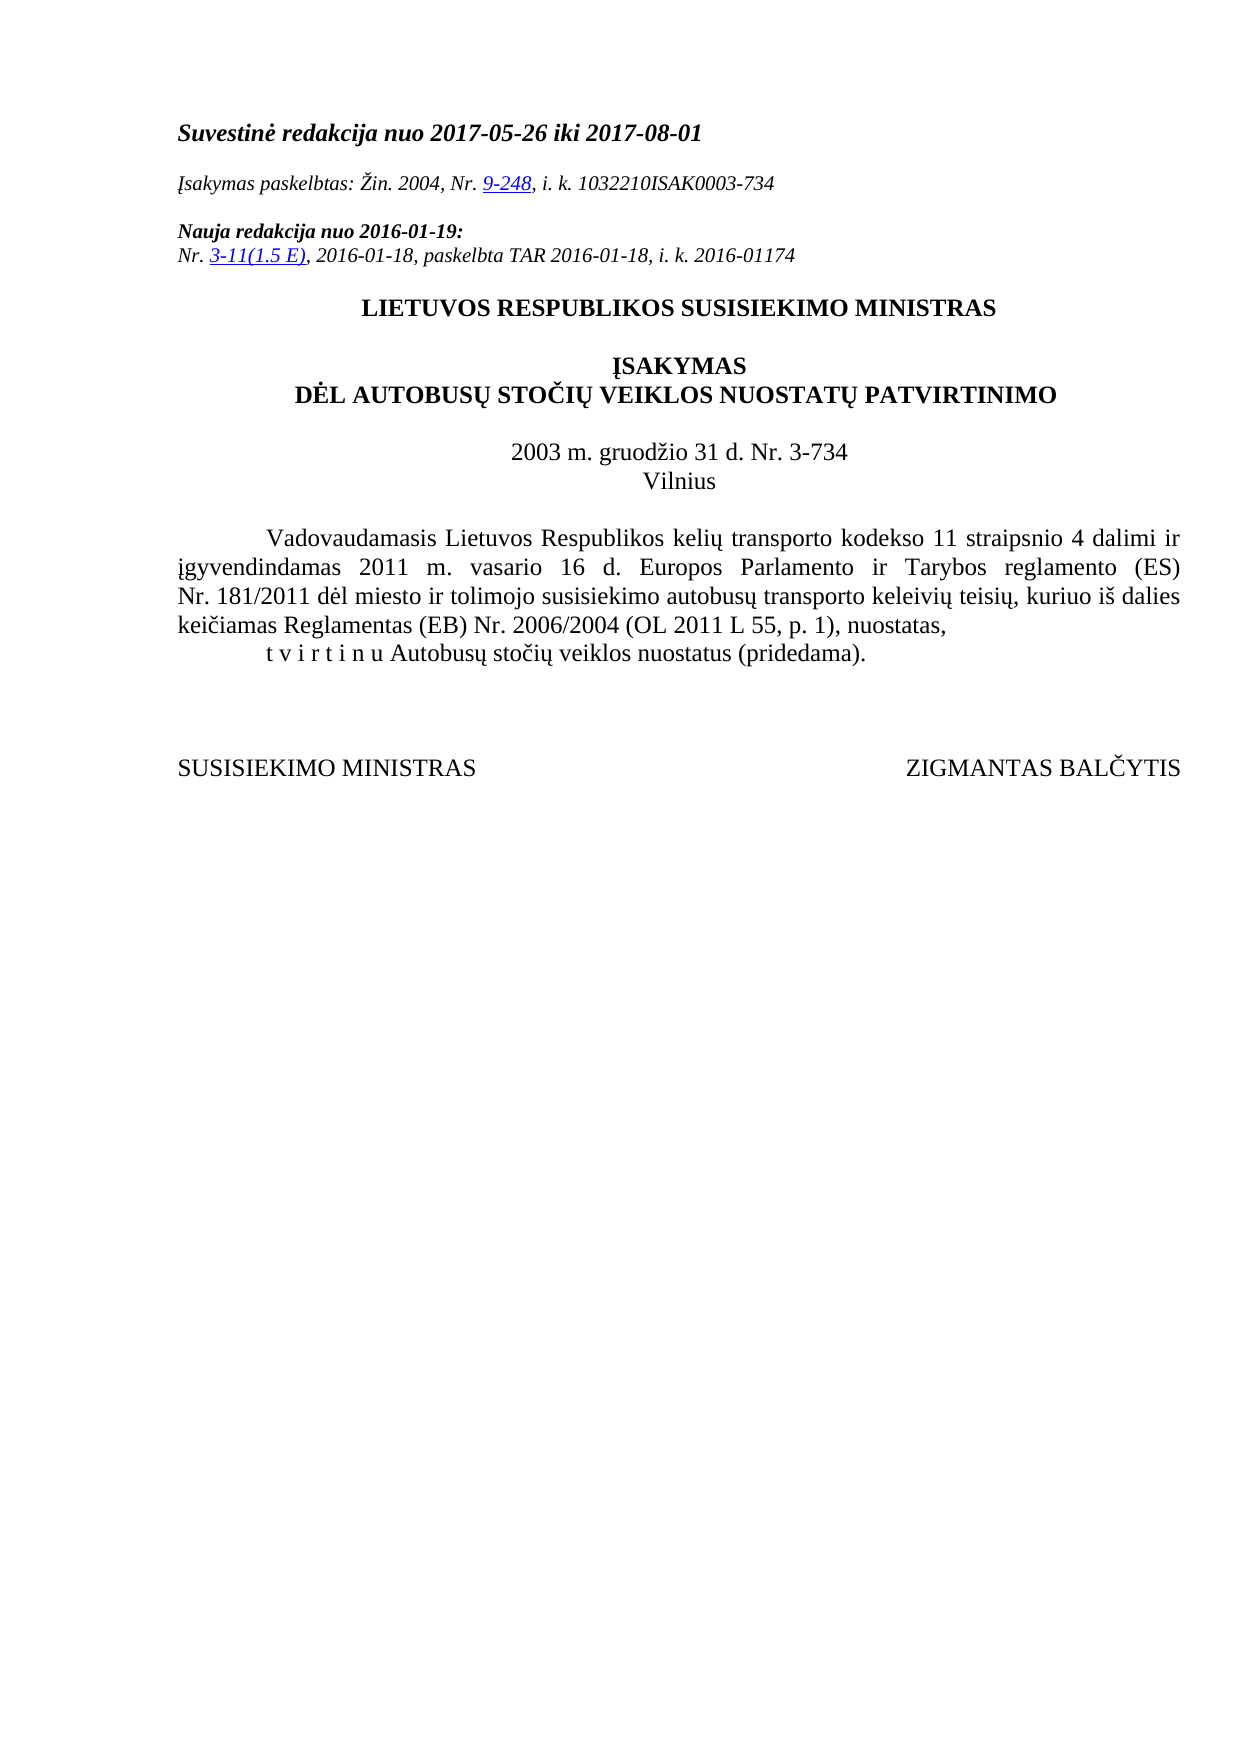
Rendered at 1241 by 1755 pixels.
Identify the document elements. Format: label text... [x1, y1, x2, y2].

text ĮSAKYMAS [177, 351, 1181, 380]
text LIETUVOS RESPUBLIKOS SUSISIEKIMO MINISTRAS [177, 293, 1181, 322]
text t v i r t i n u Autobusų stočių veiklos nuostatus (pridedama). [177, 638, 1181, 667]
text DĖL AUTOBUSŲ STOČIŲ VEIKLOS NUOSTATŲ PATVIRTINIMO [177, 380, 1181, 408]
text SUSISIEKIMO MINISTRAS ZIGMANTAS BALČYTIS [177, 753, 1181, 782]
text Įsakymas paskelbtas: Žin. 2004, Nr. 9-248, i. k. 1032210ISAK0003-734 [177, 171, 1181, 195]
text Suvestinė redakcija nuo 2017-05-26 iki 2017-08-01 [177, 118, 1181, 147]
text Nr. 3-11(1.5 E), 2016-01-18, paskelbta TAR 2016-01-18, i. k. 2016-01174 [177, 243, 1181, 267]
text Vadovaudamasis Lietuvos Respublikos kelių transporto kodekso 11 straipsnio 4 dalimi ir įgyvendindamas 2011 m. vasario 16 d. Europos Parlamento ir Tarybos reglamento (ES) Nr. 181/2011 dėl miesto ir tolimojo susisiekimo autobusų transporto keleivių teisių, kuriuo iš dalies keičiamas Reglamentas (EB) Nr. 2006/2004 (OL 2011 L 55, p. 1), nuostatas, [177, 523, 1181, 638]
text 2003 m. gruodžio 31 d. Nr. 3-734 [177, 437, 1181, 466]
text Vilnius [177, 466, 1181, 495]
text Nauja redakcija nuo 2016-01-19: [177, 219, 1181, 243]
